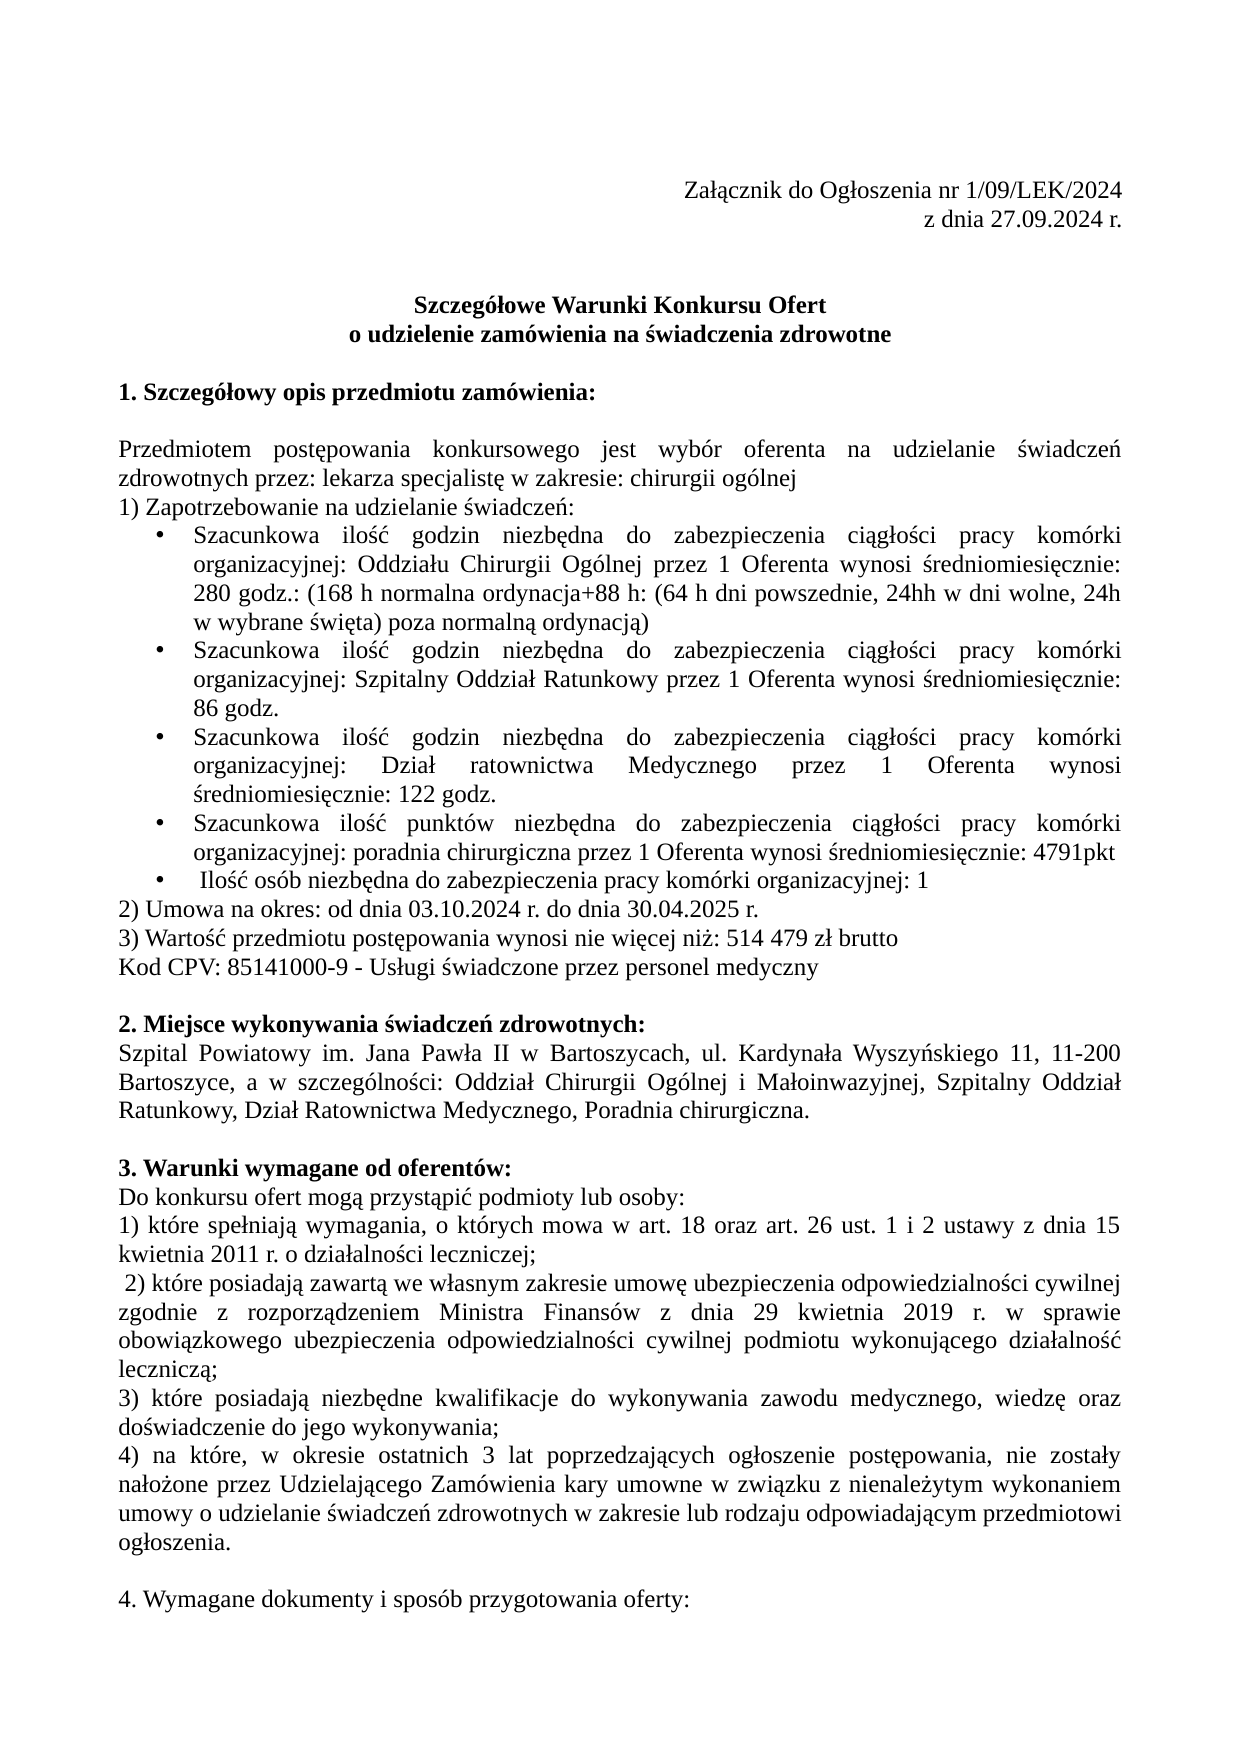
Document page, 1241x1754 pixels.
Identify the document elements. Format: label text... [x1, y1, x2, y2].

text z dnia 27.09.2024 r. [118, 204, 1122, 233]
text 1) Zapotrzebowanie na udzielanie świadczeń: [118, 492, 1122, 521]
text 4) na które, w okresie ostatnich 3 lat poprzedzających ogłoszenie postępowania, nie zostały nałożone przez Udzielającego Zamówienia kary umowne w związku z nienależytym wykonaniem umowy o udzielanie świadczeń zdrowotnych w zakresie lub rodzaju odpowiadającym przedmiotowi ogłoszenia. [118, 1441, 1122, 1556]
text Przedmiotem postępowania konkursowego jest wybór oferenta na udzielanie świadczeń zdrowotnych przez: lekarza specjalistę w zakresie: chirurgii ogólnej [118, 434, 1122, 492]
text 2. Miejsce wykonywania świadczeń zdrowotnych: [118, 1009, 1122, 1038]
text 4. Wymagane dokumenty i sposób przygotowania oferty: [118, 1584, 1122, 1613]
text 3) które posiadają niezbędne kwalifikacje do wykonywania zawodu medycznego, wiedzę oraz doświadczenie do jego wykonywania; [118, 1383, 1122, 1441]
list Szacunkowa ilość godzin niezbędna do zabezpieczenia ciągłości pracy komórki organizacyjnej: Dział ratownictwa Medycznego przez 1 Oferenta wynosi średniomiesięcznie: 122 godz. [156, 722, 1122, 808]
list Szacunkowa ilość godzin niezbędna do zabezpieczenia ciągłości pracy komórki organizacyjnej: Szpitalny Oddział Ratunkowy przez 1 Oferenta wynosi średniomiesięcznie: 86 godz. [156, 636, 1122, 722]
text Załącznik do Ogłoszenia nr 1/09/LEK/2024 [118, 176, 1122, 204]
text Szczegółowe Warunki Konkursu Ofert [118, 291, 1122, 319]
text 2) które posiadają zawartą we własnym zakresie umowę ubezpieczenia odpowiedzialności cywilnej zgodnie z rozporządzeniem Ministra Finansów z dnia 29 kwietnia 2019 r. w sprawie obowiązkowego ubezpieczenia odpowiedzialności cywilnej podmiotu wykonującego działalność leczniczą; [118, 1268, 1122, 1383]
text 2) Umowa na okres: od dnia 03.10.2024 r. do dnia 30.04.2025 r. [118, 894, 1122, 923]
text Kod CPV: 85141000-9 - Usługi świadczone przez personel medyczny [118, 952, 1122, 981]
text Szpital Powiatowy im. Jana Pawła II w Bartoszycach, ul. Kardynała Wyszyńskiego 11, 11-200 Bartoszyce, a w szczególności: Oddział Chirurgii Ogólnej i Małoinwazyjnej, Szpitalny Oddział Ratunkowy, Dział Ratownictwa Medycznego, Poradnia chirurgiczna. [118, 1038, 1122, 1124]
list Szacunkowa ilość godzin niezbędna do zabezpieczenia ciągłości pracy komórki organizacyjnej: Oddziału Chirurgii Ogólnej przez 1 Oferenta wynosi średniomiesięcznie: 280 godz.: (168 h normalna ordynacja+88 h: (64 h dni powszednie, 24hh w dni wolne, 24h w wybrane święta) poza normalną ordynacją) [156, 521, 1122, 636]
text o udzielenie zamówienia na świadczenia zdrowotne [118, 319, 1122, 348]
list Ilość osób niezbędna do zabezpieczenia pracy komórki organizacyjnej: 1 [156, 866, 1122, 894]
text 3) Wartość przedmiotu postępowania wynosi nie więcej niż: 514 479 zł brutto [118, 923, 1122, 952]
text 1. Szczegółowy opis przedmiotu zamówienia: [118, 377, 1122, 406]
text 1) które spełniają wymagania, o których mowa w art. 18 oraz art. 26 ust. 1 i 2 ustawy z dnia 15 kwietnia 2011 r. o działalności leczniczej; [118, 1211, 1122, 1268]
text 3. Warunki wymagane od oferentów: [118, 1153, 1122, 1182]
list Szacunkowa ilość punktów niezbędna do zabezpieczenia ciągłości pracy komórki organizacyjnej: poradnia chirurgiczna przez 1 Oferenta wynosi średniomiesięcznie: 4791pkt [156, 808, 1122, 866]
text Do konkursu ofert mogą przystąpić podmioty lub osoby: [118, 1182, 1122, 1211]
